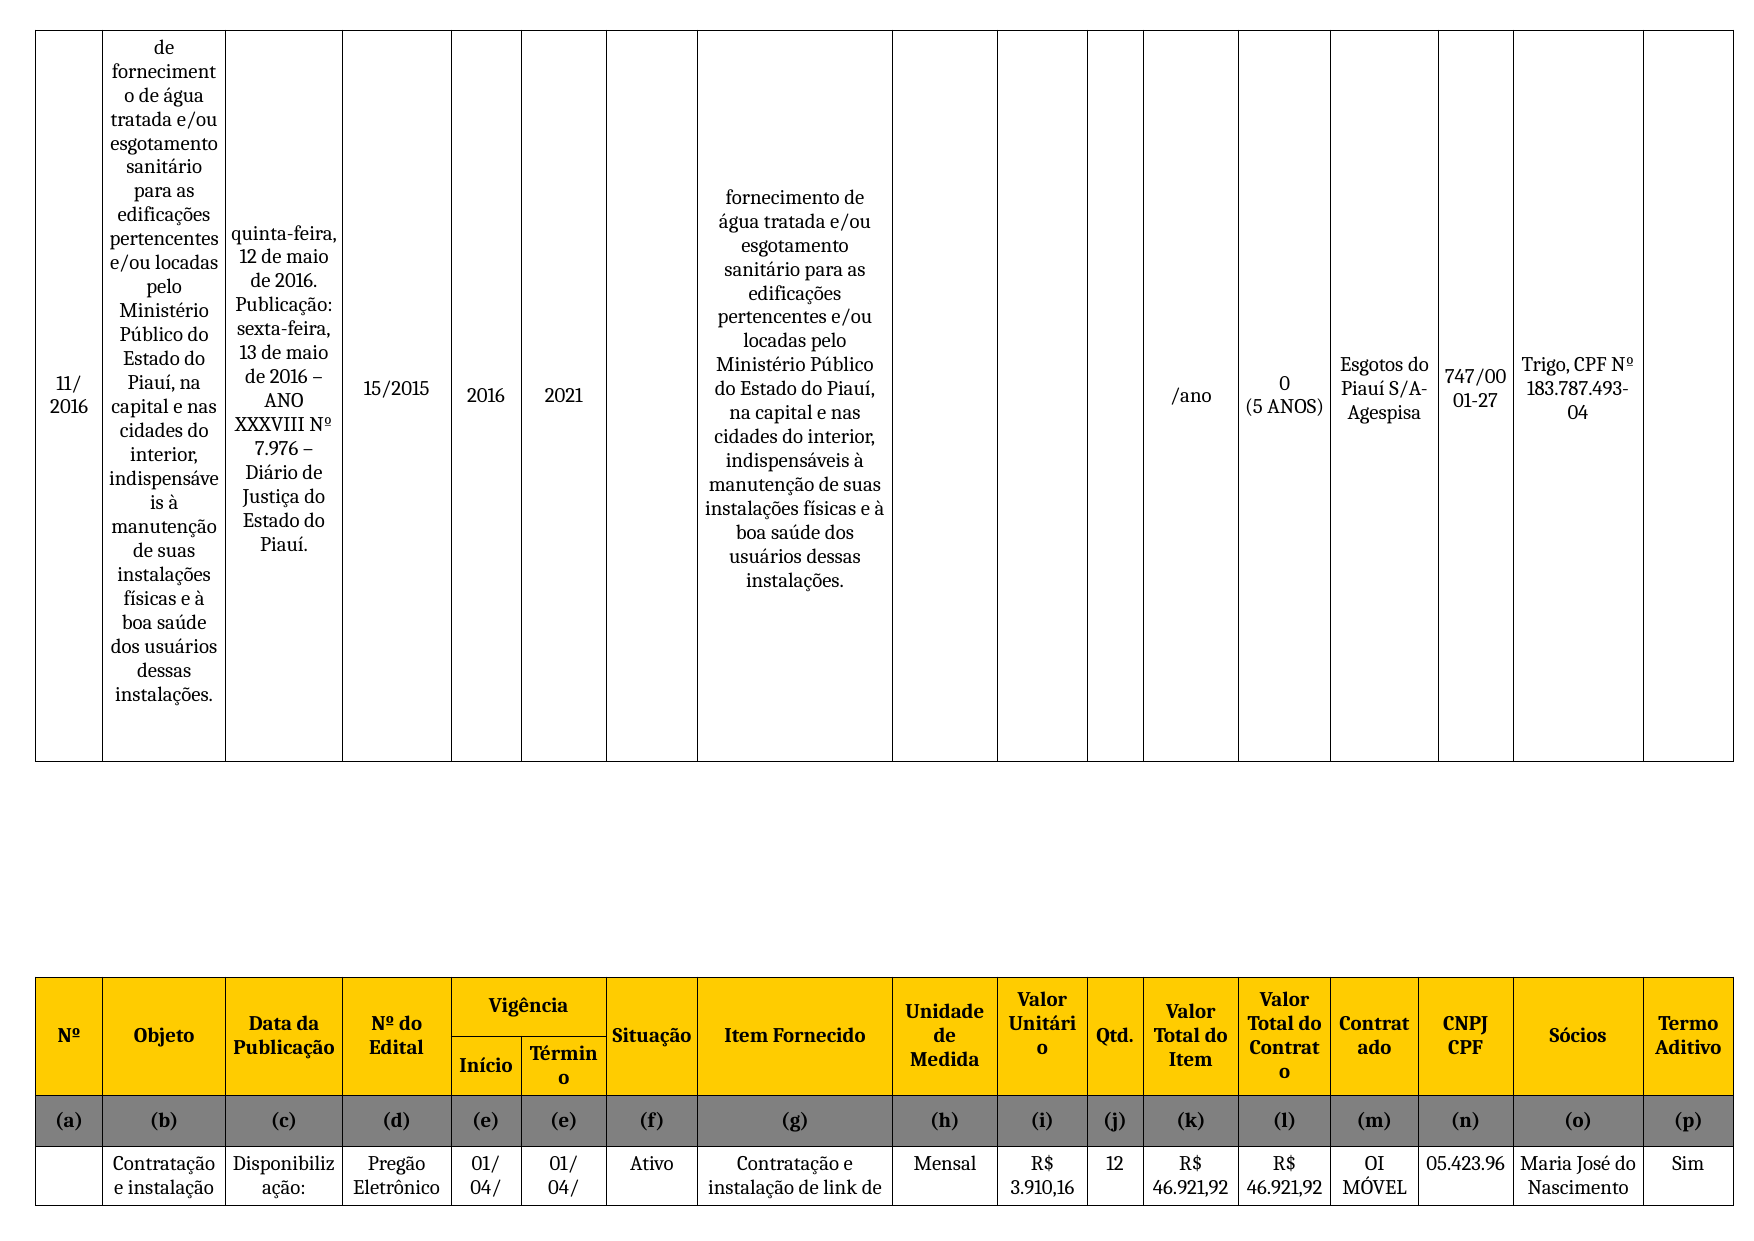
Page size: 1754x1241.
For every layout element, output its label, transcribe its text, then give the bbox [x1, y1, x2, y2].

table_cell de fornecimento de água tratada e/ou esgotamento sanitário para as edificações pertencentes e/ou locadas pelo Ministério Público do Estado do Piauí, na capital e nas cidades do interior, indispensáveis à manutenção de suas instalações físicas e à boa saúde dos usuários dessas instalações. [103, 31, 225, 761]
table_cell (c) [226, 1096, 342, 1146]
table_cell Trigo, CPF Nº 183.787.493-04 [1514, 31, 1643, 761]
table_cell 2021 [522, 31, 606, 761]
table_cell 05.423.96 [1419, 1147, 1513, 1205]
table_cell (o) [1514, 1096, 1643, 1146]
table_cell [893, 31, 997, 761]
table_header Sócios [1514, 978, 1643, 1095]
table_cell (e) [452, 1096, 521, 1146]
table_cell Disponibilização: [226, 1147, 342, 1205]
table_cell (k) [1144, 1096, 1238, 1146]
table_header Contratado [1331, 978, 1418, 1095]
table_header Situação [607, 978, 697, 1095]
table_header Unidade de Medida [893, 978, 997, 1095]
table_cell Ativo [607, 1147, 697, 1205]
table_cell (m) [1331, 1096, 1418, 1146]
table_cell Esgotos do Piauí S/A- Agespisa [1331, 31, 1438, 761]
table_cell (g) [698, 1096, 892, 1146]
table_cell [1644, 31, 1733, 761]
table_cell Contratação e instalação de link de [698, 1147, 892, 1205]
table_cell fornecimento de água tratada e/ou esgotamento sanitário para as edificações pertencentes e/ou locadas pelo Ministério Público do Estado do Piauí, na capital e nas cidades do interior, indispensáveis à manutenção de suas instalações físicas e à boa saúde dos usuários dessas instalações. [698, 31, 892, 761]
table_header Qtd. [1088, 978, 1143, 1095]
table_cell /ano [1144, 31, 1238, 761]
table_cell (d) [343, 1096, 451, 1146]
table_cell quinta-feira, 12 de maio de 2016. Publicação: sexta-feira, 13 de maio de 2016 – ANO XXXVIII Nº 7.976 – Diário de Justiça do Estado do Piauí. [226, 31, 342, 761]
table_cell Término [522, 1037, 606, 1095]
table_cell 11/ 2016 [36, 31, 102, 761]
table_cell (h) [893, 1096, 997, 1146]
table_header Nº do Edital [343, 978, 451, 1095]
table_cell 01/ 04/ [452, 1147, 521, 1205]
table_cell (n) [1419, 1096, 1513, 1146]
table_cell [1088, 31, 1143, 761]
table_cell (p) [1644, 1096, 1733, 1146]
table_cell Maria José do Nascimento [1514, 1147, 1643, 1205]
table_header Data da Publicação [226, 978, 342, 1095]
table_header Termo Aditivo [1644, 978, 1733, 1095]
table_header Valor Unitário [998, 978, 1087, 1095]
table_cell (j) [1088, 1096, 1143, 1146]
table_cell (a) [36, 1096, 102, 1146]
table_cell (e) [522, 1096, 606, 1146]
table_cell 12 [1088, 1147, 1143, 1205]
table_cell Pregão Eletrônico [343, 1147, 451, 1205]
table_cell 01/ 04/ [522, 1147, 606, 1205]
table_header Item Fornecido [698, 978, 892, 1095]
table_header Vigência [452, 978, 606, 1036]
table_cell [998, 31, 1087, 761]
table_header Nº [36, 978, 102, 1095]
table_cell (i) [998, 1096, 1087, 1146]
table_cell 0 (5 ANOS) [1239, 31, 1330, 761]
table_cell 747/0001-27 [1439, 31, 1513, 761]
table_cell OI MÓVEL [1331, 1147, 1418, 1205]
table_cell [36, 1147, 102, 1205]
table_cell 15/2015 [343, 31, 451, 761]
table_cell Sim [1644, 1147, 1733, 1205]
table_cell (l) [1239, 1096, 1330, 1146]
table_cell (f) [607, 1096, 697, 1146]
table_cell R$ 46.921,92 [1239, 1147, 1330, 1205]
table_header Valor Total do Contrato [1239, 978, 1330, 1095]
table_cell R$ 46.921,92 [1144, 1147, 1238, 1205]
table_cell Início [452, 1037, 521, 1095]
table_header Objeto [103, 978, 225, 1095]
table_cell (b) [103, 1096, 225, 1146]
table_cell R$ 3.910,16 [998, 1147, 1087, 1205]
table_cell Contratação e instalação [103, 1147, 225, 1205]
table_header Valor Total do Item [1144, 978, 1238, 1095]
table_cell 2016 [452, 31, 521, 761]
table_header CNPJ CPF [1419, 978, 1513, 1095]
table_cell Mensal [893, 1147, 997, 1205]
table_cell [607, 31, 697, 761]
